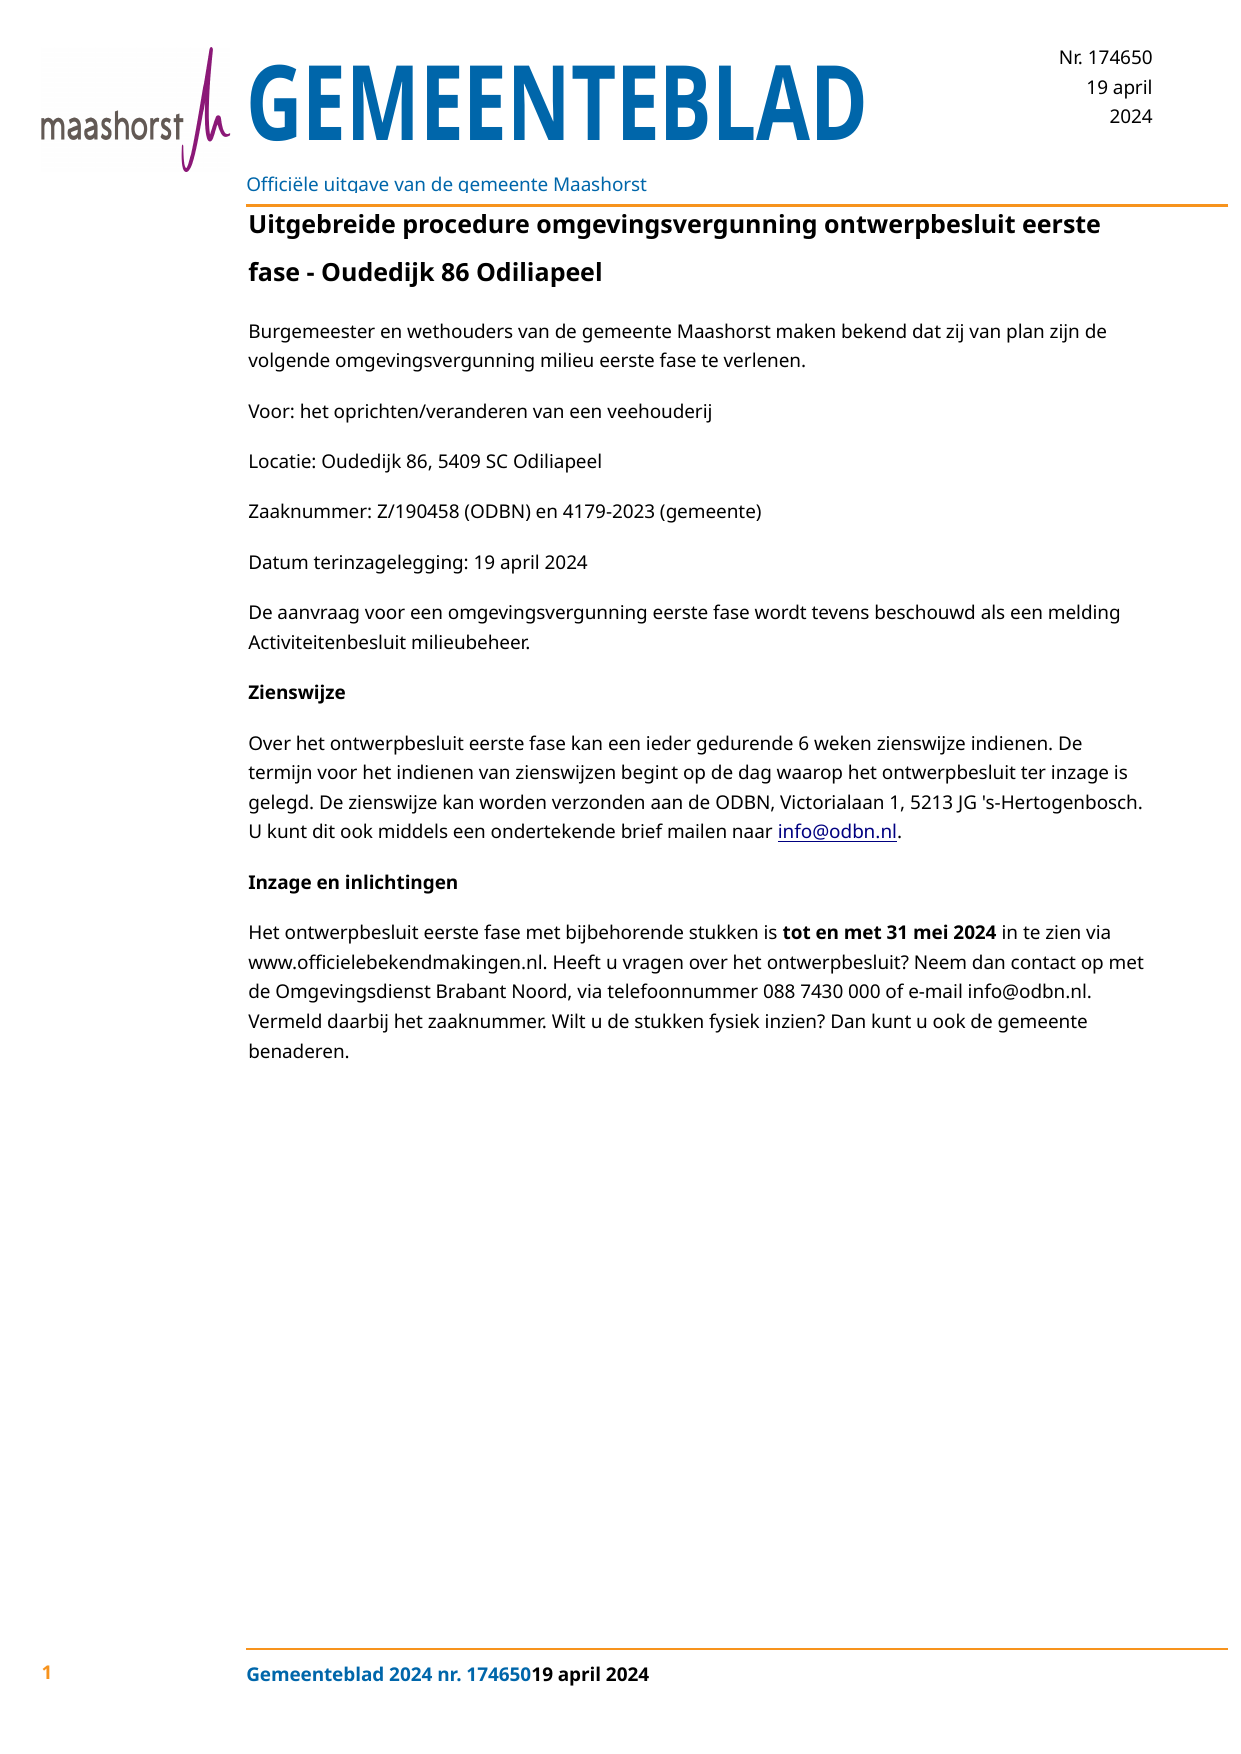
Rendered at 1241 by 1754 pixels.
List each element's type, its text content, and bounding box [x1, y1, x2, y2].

text Locatie: Oudedijk 86, 5409 SC Odiliapeel [248, 448, 1152, 474]
text De aanvraag voor een omgevingsvergunning eerste fase wordt tevens beschouwd als een melding Activiteitenbesluit milieubeheer. [248, 599, 1152, 655]
text Voor: het oprichten/veranderen van een veehouderij [248, 398, 1152, 424]
text Inzage en inlichtingen [248, 869, 1152, 895]
text Zaaknummer: Z/190458 (ODBN) en 4179-2023 (gemeente) [248, 499, 1152, 524]
text Zienswijze [248, 679, 1152, 705]
text Datum terinzagelegging: 19 april 2024 [248, 549, 1152, 575]
text Burgemeester en wethouders van de gemeente Maashorst maken bekend dat zij van plan zijn de volgende omgevingsvergunning milieu eerste fase te verlenen. [248, 318, 1152, 373]
text Uitgebreide procedure omgevingsvergunning ontwerpbesluit eerste fase - Oudedijk 86 Odiliapeel [248, 207, 1152, 288]
picture [41, 47, 231, 172]
text Het ontwerpbesluit eerste fase met bijbehorende stukken is tot en met 31 mei 2024 in te zien via www.officielebekendmakingen.nl. Heeft u vragen over het ontwerpbesluit? Neem dan contact op met de Omgevingsdienst Brabant Noord, via telefoonnummer 088 7430 000 of e-mail info@odbn.nl. Vermeld daarbij het zaaknummer. Wilt u de stukken fysiek inzien? Dan kunt u ook de gemeente benaderen. [248, 919, 1152, 1064]
text Over het ontwerpbesluit eerste fase kan een ieder gedurende 6 weken zienswijze indienen. De termijn voor het indienen van zienswijzen begint op de dag waarop het ontwerpbesluit ter inzage is gelegd. De zienswijze kan worden verzonden aan de ODBN, Victorialaan 1, 5213 JG 's-Hertogenbosch. U kunt dit ook middels een ondertekende brief mailen naar info@odbn.nl. [248, 730, 1152, 844]
